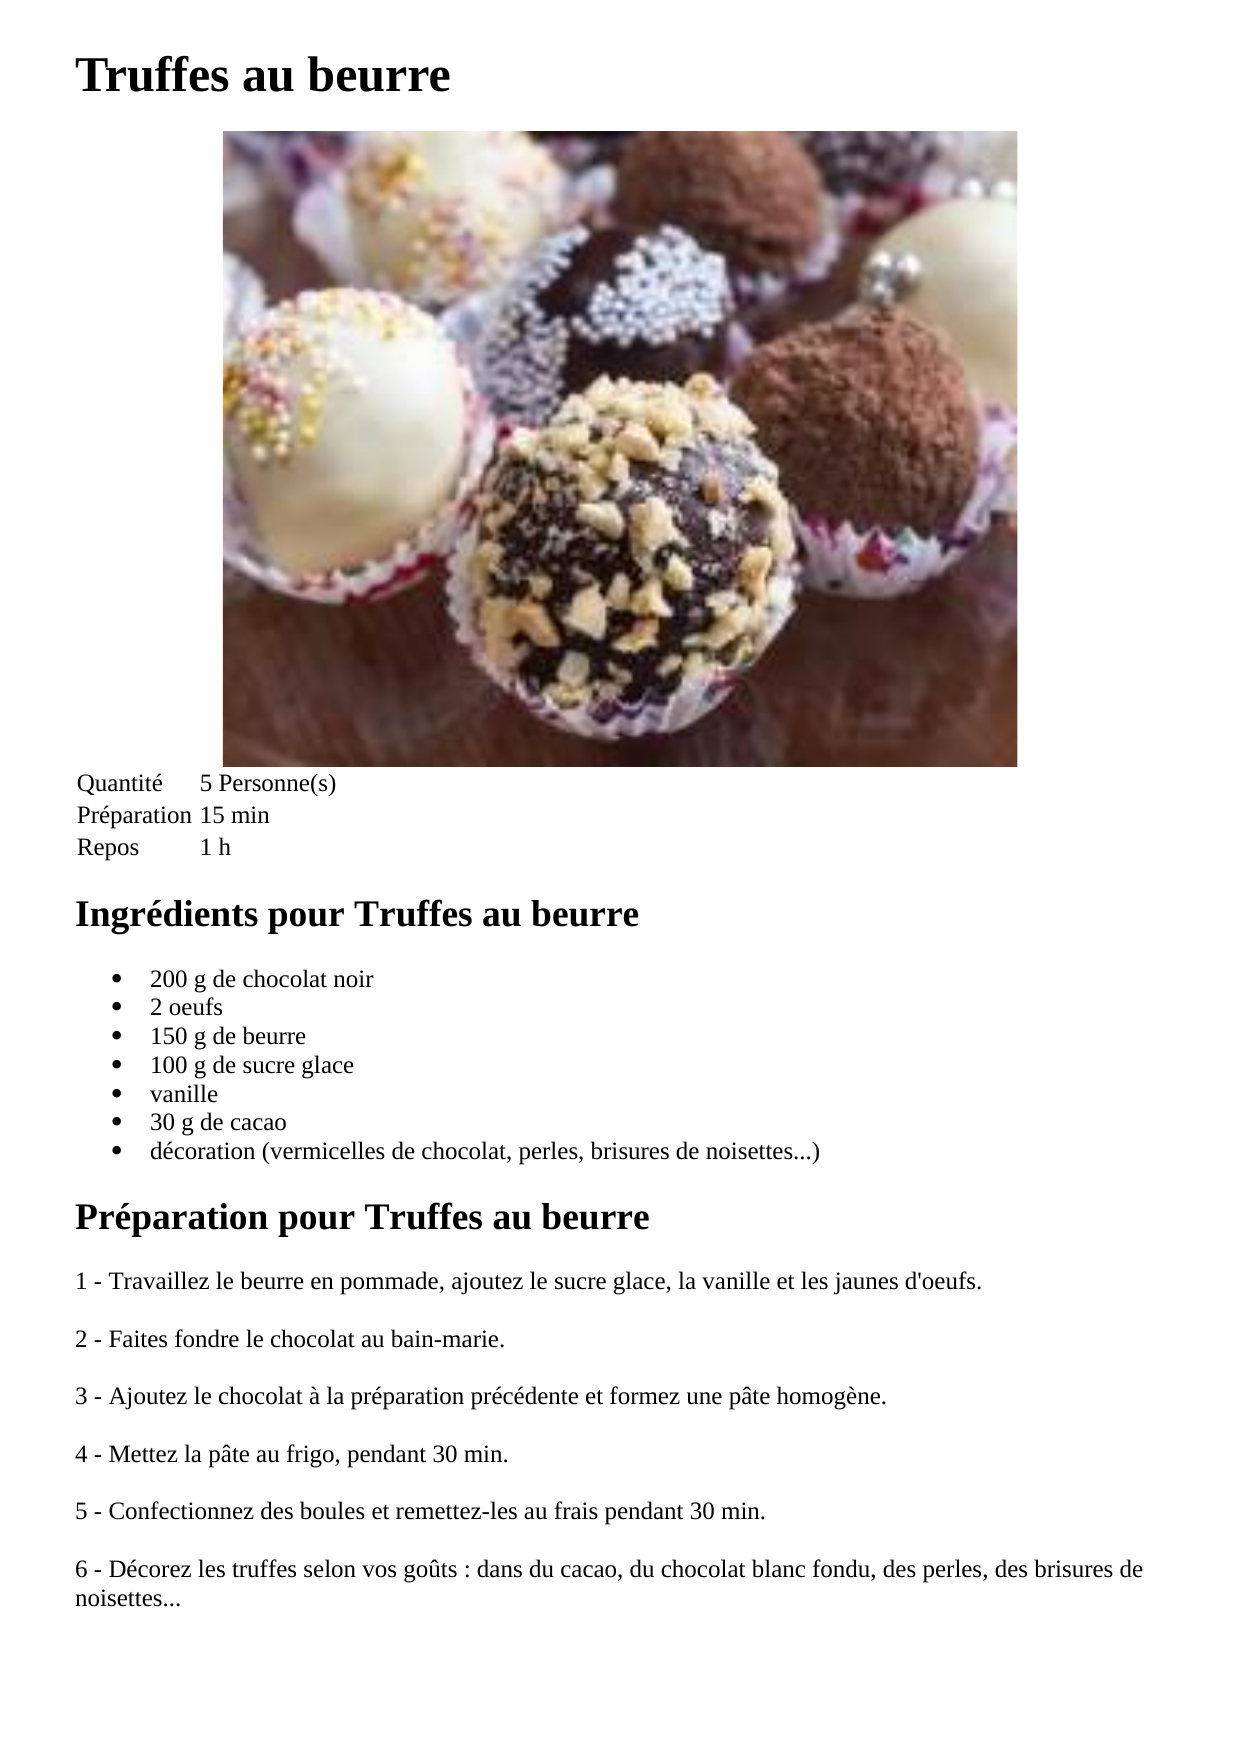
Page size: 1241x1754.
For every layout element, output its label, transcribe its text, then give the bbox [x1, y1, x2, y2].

table_header Quantité [75, 767, 198, 798]
list 150 g de beurre [112, 1021, 1165, 1050]
list décoration (vermicelles de chocolat, perles, brisures de noisettes...) [112, 1136, 1165, 1165]
list vanille [112, 1079, 1165, 1107]
table_cell 15 min [198, 799, 343, 830]
subtitle Préparation pour Truffes au beurre [75, 1194, 1165, 1237]
text 3 - Ajoutez le chocolat à la préparation précédente et formez une pâte homogène. [75, 1381, 1165, 1410]
list 30 g de cacao [112, 1107, 1165, 1136]
table_cell Repos [75, 830, 198, 862]
text 1 - Travaillez le beurre en pommade, ajoutez le sucre glace, la vanille et les jaunes d'oeufs. [75, 1266, 1165, 1295]
list 100 g de sucre glace [112, 1050, 1165, 1079]
subtitle Ingrédients pour Truffes au beurre [75, 891, 1165, 934]
text 5 - Confectionnez des boules et remettez-les au frais pendant 30 min. [75, 1496, 1165, 1525]
list 2 oeufs [112, 992, 1165, 1021]
list 200 g de chocolat noir [112, 964, 1165, 992]
table_cell 1 h [198, 830, 343, 862]
table_cell Préparation [75, 799, 198, 830]
subtitle Truffes au beurre [75, 44, 1165, 102]
table_header 5 Personne(s) [198, 767, 343, 798]
text 4 - Mettez la pâte au frigo, pendant 30 min. [75, 1439, 1165, 1468]
text 6 - Décorez les truffes selon vos goûts : dans du cacao, du chocolat blanc fondu, des perles, des brisures de noisettes... [75, 1554, 1165, 1611]
picture [222, 131, 1018, 767]
text 2 - Faites fondre le chocolat au bain-marie. [75, 1324, 1165, 1353]
